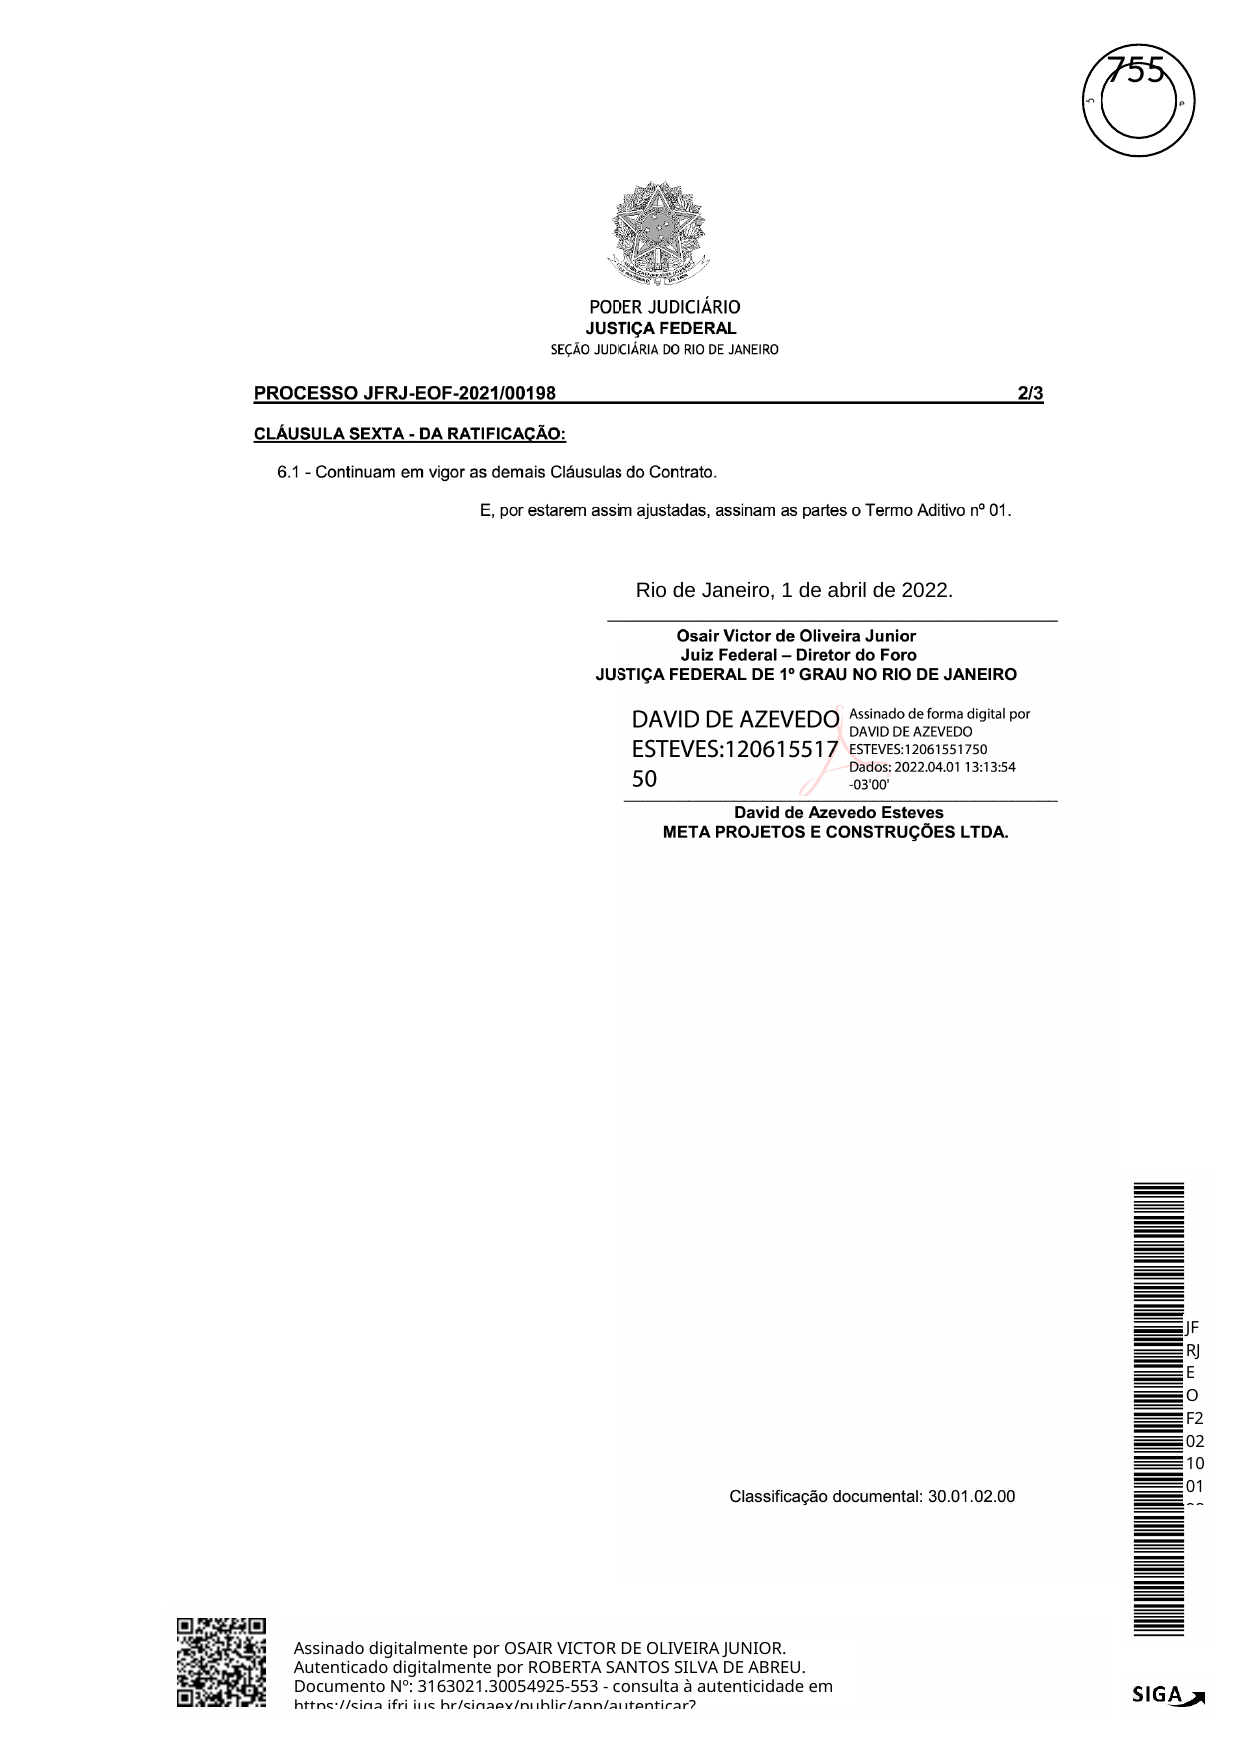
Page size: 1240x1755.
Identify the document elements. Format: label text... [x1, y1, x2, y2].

text JFRJEOF202100198V03 [1186, 1316, 1206, 1504]
text e [1179, 97, 1193, 105]
text Rio de Janeiro, 1 de abril de 2022. [636, 578, 989, 602]
text ç [1085, 98, 1099, 106]
